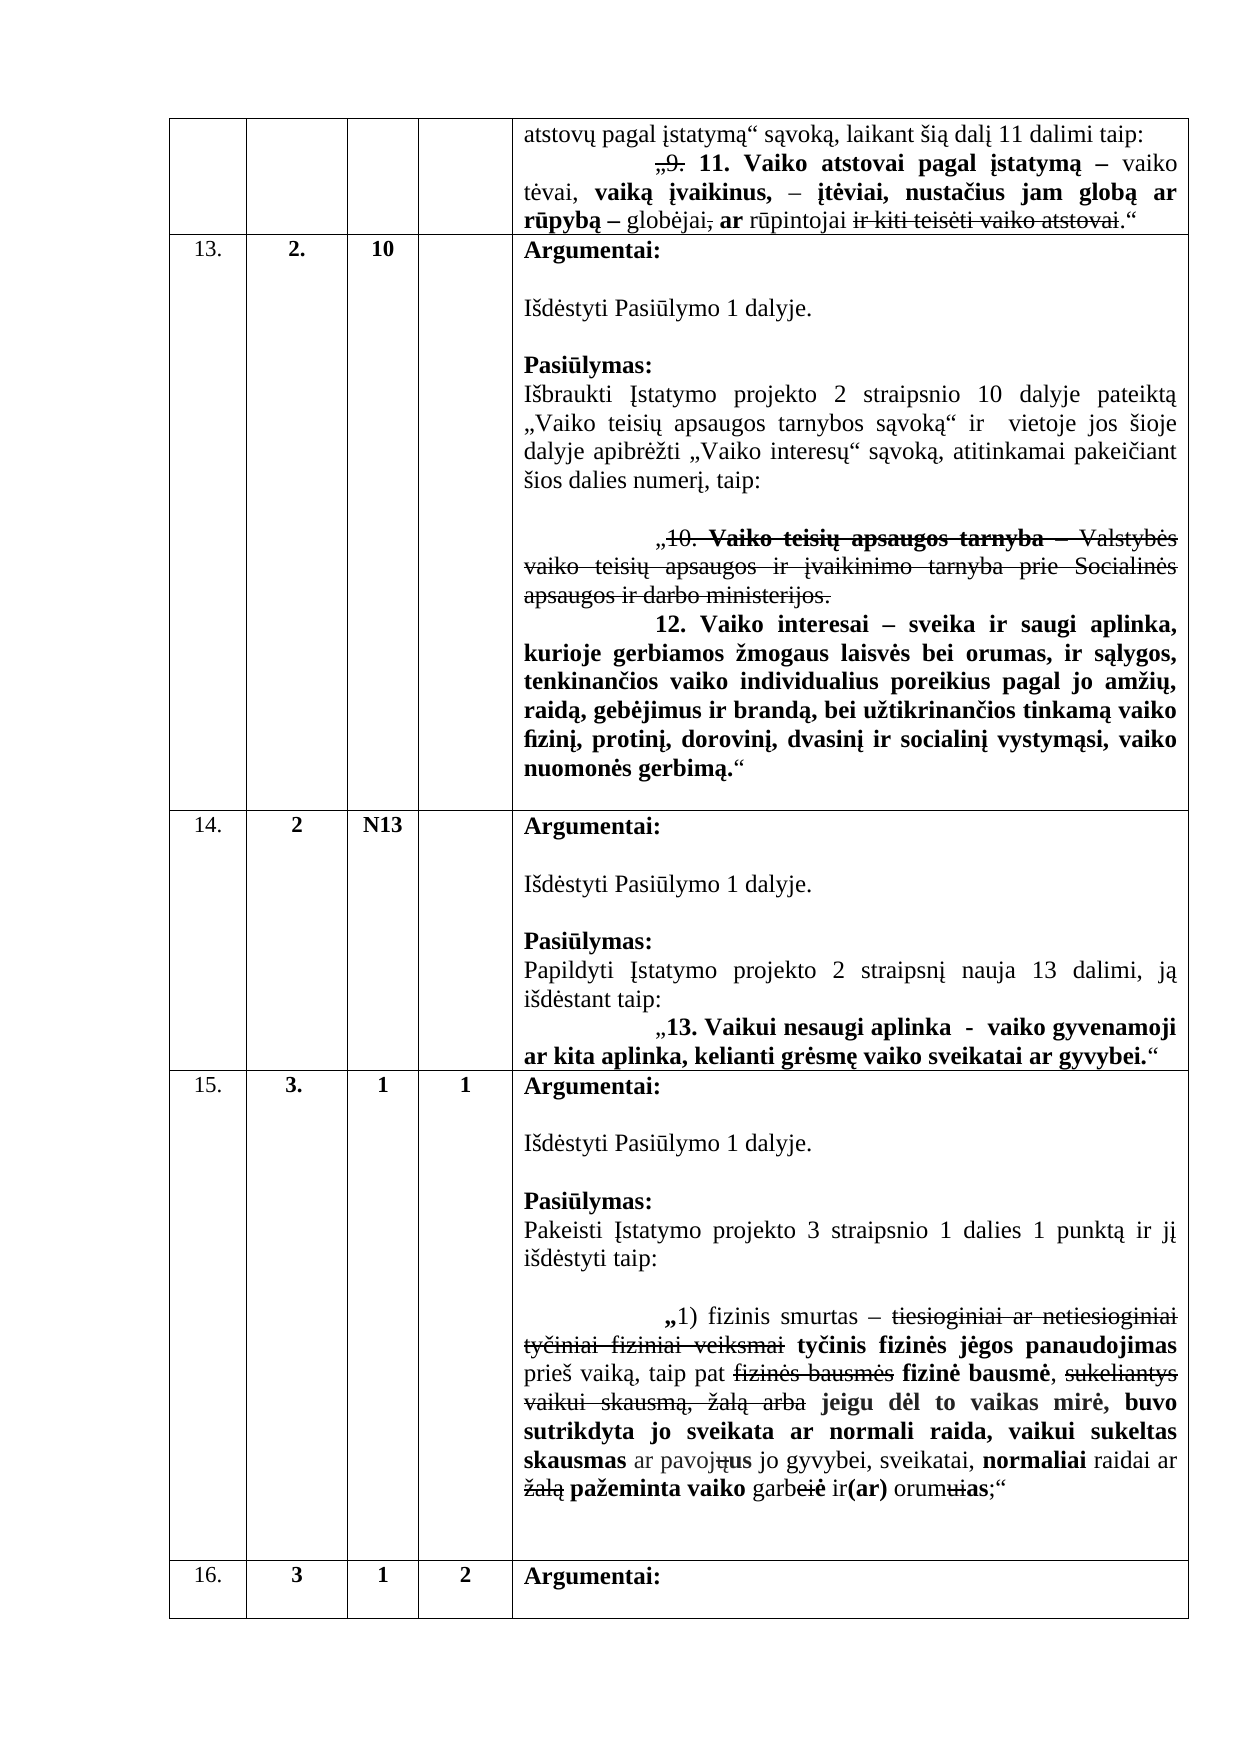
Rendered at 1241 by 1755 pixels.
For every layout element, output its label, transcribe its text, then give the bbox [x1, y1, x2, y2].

table_cell [247, 119, 347, 234]
table_cell Argumentai: Išdėstyti Pasiūlymo 1 dalyje. Pasiūlymas: Pakeisti Įstatymo projekto 3 straipsnio 1 dalies 1 punktą ir jį išdėstyti taip: „1) fizinis smurtas – tiesioginiai ar netiesioginiai tyčiniai fiziniai veiksmai tyčinis fizinės jėgos panaudojimas prieš vaiką, taip pat fizinės bausmės fizinė bausmė, sukeliantys vaikui skausmą, žalą arba jeigu dėl to vaikas mirė, buvo sutrikdyta jo sveikata ar normali raida, vaikui sukeltas skausmas ar pavojųus jo gyvybei, sveikatai, normaliai raidai ar žalą pažeminta vaiko garbeiė ir(ar) orumuias;“ [513, 1071, 1188, 1560]
table_cell 1 [348, 1071, 418, 1560]
table_cell [348, 119, 418, 234]
table_cell 13. [170, 235, 246, 810]
table_cell Argumentai: Išdėstyti Pasiūlymo 1 dalyje. Pasiūlymas: Išbraukti Įstatymo projekto 2 straipsnio 10 dalyje pateiktą „Vaiko teisių apsaugos tarnybos sąvoką“ ir vietoje jos šioje dalyje apibrėžti „Vaiko interesų“ sąvoką, atitinkamai pakeičiant šios dalies numerį, taip: „10. Vaiko teisių apsaugos tarnyba – Valstybės vaiko teisių apsaugos ir įvaikinimo tarnyba prie Socialinės apsaugos ir darbo ministerijos. 12. Vaiko interesai – sveika ir saugi aplinka, kurioje gerbiamos žmogaus laisvės bei orumas, ir sąlygos, tenkinančios vaiko individualius poreikius pagal jo amžių, raidą, gebėjimus ir brandą, bei užtikrinančios tinkamą vaiko ﬁzinį, protinį, dorovinį, dvasinį ir socialinį vystymąsi, vaiko nuomonės gerbimą.“ [513, 235, 1188, 810]
table_cell [419, 235, 512, 810]
table_cell 16. [170, 1561, 246, 1618]
table_cell 3. [247, 1071, 347, 1560]
table_cell 14. [170, 811, 246, 1070]
table_cell Argumentai: [513, 1561, 1188, 1618]
table_cell 2. [247, 235, 347, 810]
table_cell [419, 811, 512, 1070]
table_cell 2 [419, 1561, 512, 1618]
table_cell Argumentai: Išdėstyti Pasiūlymo 1 dalyje. Pasiūlymas: Papildyti Įstatymo projekto 2 straipsnį nauja 13 dalimi, ją išdėstant taip: „13. Vaikui nesaugi aplinka - vaiko gyvenamoji ar kita aplinka, kelianti grėsmę vaiko sveikatai ar gyvybei.“ [513, 811, 1188, 1070]
table_cell 2 [247, 811, 347, 1070]
table_cell [170, 119, 246, 234]
table_cell 10 [348, 235, 418, 810]
table_cell 1 [419, 1071, 512, 1560]
table_cell 3 [247, 1561, 347, 1618]
table_cell N13 [348, 811, 418, 1070]
table_cell 1 [348, 1561, 418, 1618]
table_cell [419, 119, 512, 234]
table_cell 15. [170, 1071, 246, 1560]
table_cell atstovų pagal įstatymą“ sąvoką, laikant šią dalį 11 dalimi taip: „9. 11. Vaiko atstovai pagal įstatymą – vaiko tėvai, vaiką įvaikinus, – įtėviai, nustačius jam globą ar rūpybą – globėjai, ar rūpintojai ir kiti teisėti vaiko atstovai.“ [513, 119, 1188, 234]
